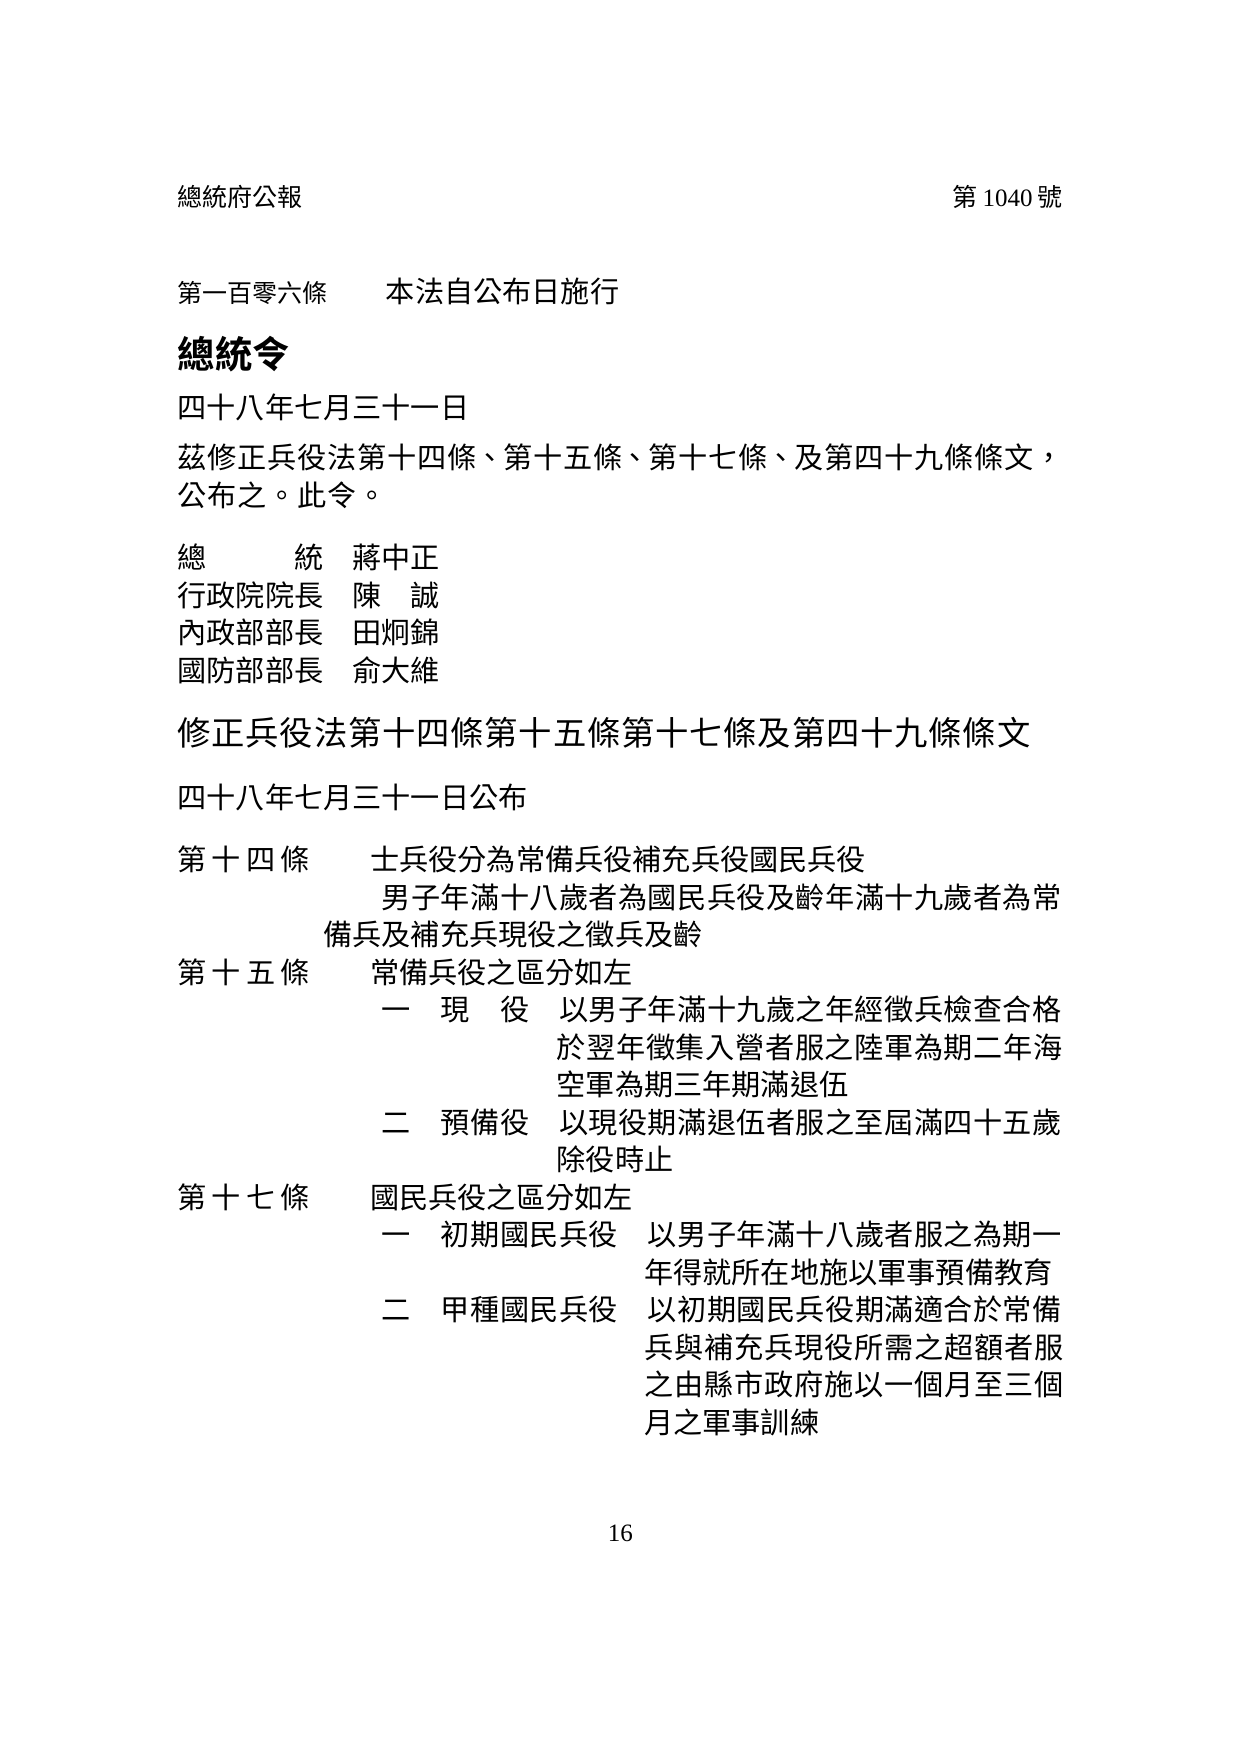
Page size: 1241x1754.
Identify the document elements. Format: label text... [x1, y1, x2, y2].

text 修正兵役法第十四條第十五條第十七條及第四十九條條文 [177, 714, 1063, 753]
text 四十八年七月三十一日 [177, 389, 1063, 426]
text 四十八年七月三十一日公布 [177, 778, 1063, 816]
text 第一百零六條 本法自公布日施行 [177, 266, 1063, 312]
text 行政院院長 陳 誠 [177, 576, 1063, 614]
text 二 預備役 以現役期滿退伍者服之至屆滿四十五歲除役時止 [381, 1103, 1063, 1178]
text 二 甲種國民兵役 以初期國民兵役期滿適合於常備兵與補充兵現役所需之超額者服之由縣市政府施以一個月至三個月之軍事訓練 [381, 1291, 1063, 1441]
text 第十五條 常備兵役之區分如左 [177, 953, 1063, 991]
text 內政部部長 田炯錦 [177, 614, 1063, 651]
text 一 現 役 以男子年滿十九歲之年經徵兵檢查合格於翌年徵集入營者服之陸軍為期二年海空軍為期三年期滿退伍 [381, 991, 1063, 1103]
text 國防部部長 俞大維 [177, 651, 1063, 689]
text 茲修正兵役法第十四條、第十五條、第十七條、及第四十九條條文，公布之。此令。 [177, 439, 1063, 514]
text 總統令 [177, 337, 1063, 376]
text 第十七條 國民兵役之區分如左 [177, 1178, 1063, 1216]
text 第十四條 士兵役分為常備兵役補充兵役國民兵役 [177, 841, 1063, 878]
text 一 初期國民兵役 以男子年滿十八歲者服之為期一年得就所在地施以軍事預備教育 [381, 1216, 1063, 1291]
text 男子年滿十八歲者為國民兵役及齡年滿十九歲者為常備兵及補充兵現役之徵兵及齡 [323, 878, 1063, 953]
text 總 統 蔣中正 [177, 539, 1063, 576]
